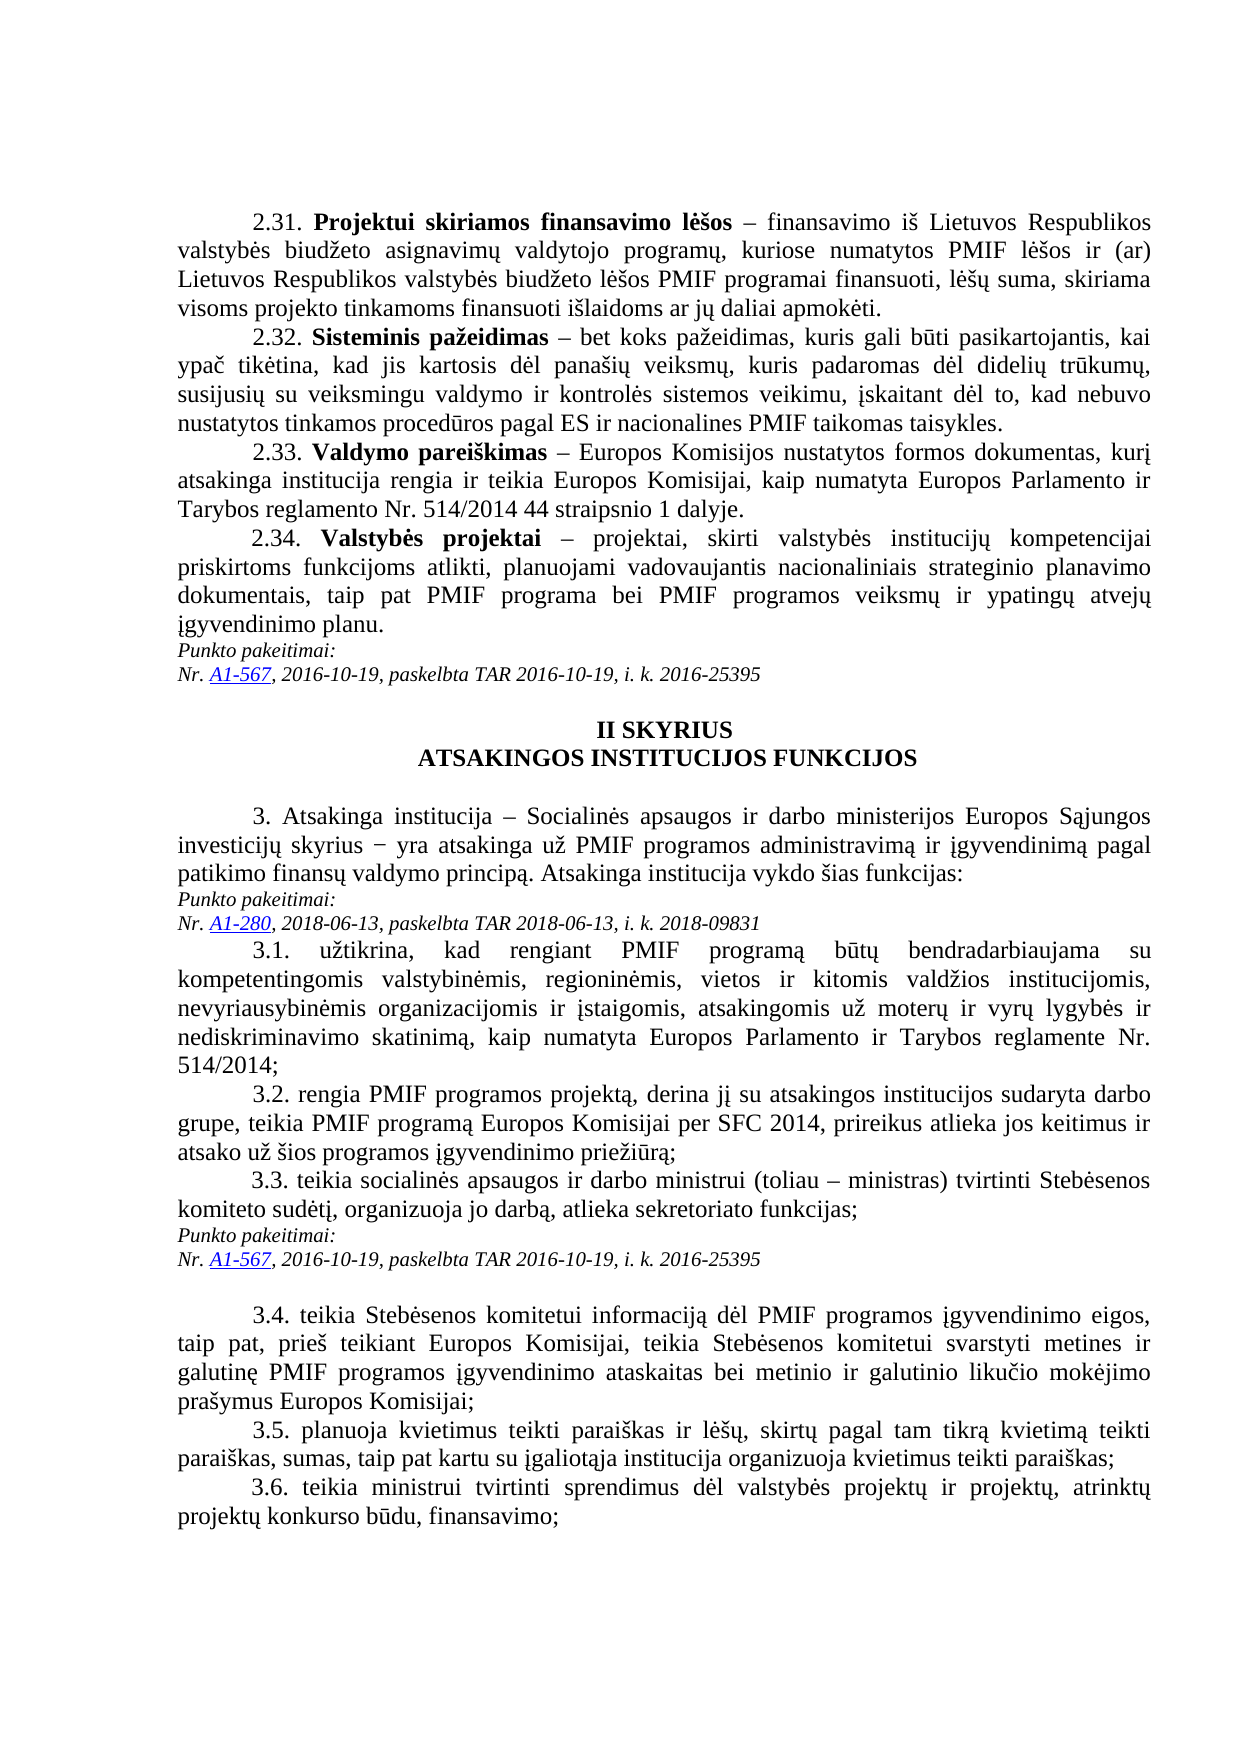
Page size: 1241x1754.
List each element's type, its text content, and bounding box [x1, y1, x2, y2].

text Punkto pakeitimai: [177, 887, 1152, 911]
text 3.6. teikia ministrui tvirtinti sprendimus dėl valstybės projektų ir projektų, atrinktų projektų konkurso būdu, finansavimo; [177, 1472, 1152, 1530]
text ATSAKINGOS INSTITUCIJOS FUNKCIJOS [177, 743, 1152, 772]
text 3.1. užtikrina, kad rengiant PMIF programą būtų bendradarbiaujama su kompetentingomis valstybinėmis, regioninėmis, vietos ir kitomis valdžios institucijomis, nevyriausybinėmis organizacijomis ir įstaigomis, atsakingomis už moterų ir vyrų lygybės ir nediskriminavimo skatinimą, kaip numatyta Europos Parlamento ir Tarybos reglamente Nr. 514/2014; [177, 935, 1152, 1079]
text 3.5. planuoja kvietimus teikti paraiškas ir lėšų, skirtų pagal tam tikrą kvietimą teikti paraiškas, sumas, taip pat kartu su įgaliotąja institucija organizuoja kvietimus teikti paraiškas; [177, 1415, 1152, 1472]
text 2.34. Valstybės projektai – projektai, skirti valstybės institucijų kompetencijai priskirtoms funkcijoms atlikti, planuojami vadovaujantis nacionaliniais strateginio planavimo dokumentais, taip pat PMIF programa bei PMIF programos veiksmų ir ypatingų atvejų įgyvendinimo planu. [177, 523, 1152, 638]
text Punkto pakeitimai: [177, 638, 1152, 662]
text 2.33. Valdymo pareiškimas – Europos Komisijos nustatytos formos dokumentas, kurį atsakinga institucija rengia ir teikia Europos Komisijai, kaip numatyta Europos Parlamento ir Tarybos reglamento Nr. 514/2014 44 straipsnio 1 dalyje. [177, 437, 1152, 523]
text 3.4. teikia Stebėsenos komitetui informaciją dėl PMIF programos įgyvendinimo eigos, taip pat, prieš teikiant Europos Komisijai, teikia Stebėsenos komitetui svarstyti metines ir galutinę PMIF programos įgyvendinimo ataskaitas bei metinio ir galutinio likučio mokėjimo prašymus Europos Komisijai; [177, 1300, 1152, 1415]
text II SKYRIUS [177, 715, 1152, 743]
text Nr. A1-567, 2016-10-19, paskelbta TAR 2016-10-19, i. k. 2016-25395 [177, 1247, 1152, 1271]
text 3.2. rengia PMIF programos projektą, derina jį su atsakingos institucijos sudaryta darbo grupe, teikia PMIF programą Europos Komisijai per SFC 2014, prireikus atlieka jos keitimus ir atsako už šios programos įgyvendinimo priežiūrą; [177, 1079, 1152, 1165]
text 3.3. teikia socialinės apsaugos ir darbo ministrui (toliau – ministras) tvirtinti Stebėsenos komiteto sudėtį, organizuoja jo darbą, atlieka sekretoriato funkcijas; [177, 1165, 1152, 1223]
text Nr. A1-567, 2016-10-19, paskelbta TAR 2016-10-19, i. k. 2016-25395 [177, 662, 1152, 686]
text Nr. A1-280, 2018-06-13, paskelbta TAR 2018-06-13, i. k. 2018-09831 [177, 911, 1152, 935]
text Punkto pakeitimai: [177, 1223, 1152, 1247]
text 3. Atsakinga institucija – Socialinės apsaugos ir darbo ministerijos Europos Sąjungos investicijų skyrius − yra atsakinga už PMIF programos administravimą ir įgyvendinimą pagal patikimo finansų valdymo principą. Atsakinga institucija vykdo šias funkcijas: [177, 801, 1152, 887]
text 2.32. Sisteminis pažeidimas – bet koks pažeidimas, kuris gali būti pasikartojantis, kai ypač tikėtina, kad jis kartosis dėl panašių veiksmų, kuris padaromas dėl didelių trūkumų, susijusių su veiksmingu valdymo ir kontrolės sistemos veikimu, įskaitant dėl to, kad nebuvo nustatytos tinkamos procedūros pagal ES ir nacionalines PMIF taikomas taisykles. [177, 322, 1152, 437]
text 2.31. Projektui skiriamos finansavimo lėšos – finansavimo iš Lietuvos Respublikos valstybės biudžeto asignavimų valdytojo programų, kuriose numatytos PMIF lėšos ir (ar) Lietuvos Respublikos valstybės biudžeto lėšos PMIF programai finansuoti, lėšų suma, skiriama visoms projekto tinkamoms finansuoti išlaidoms ar jų daliai apmokėti. [177, 207, 1152, 322]
